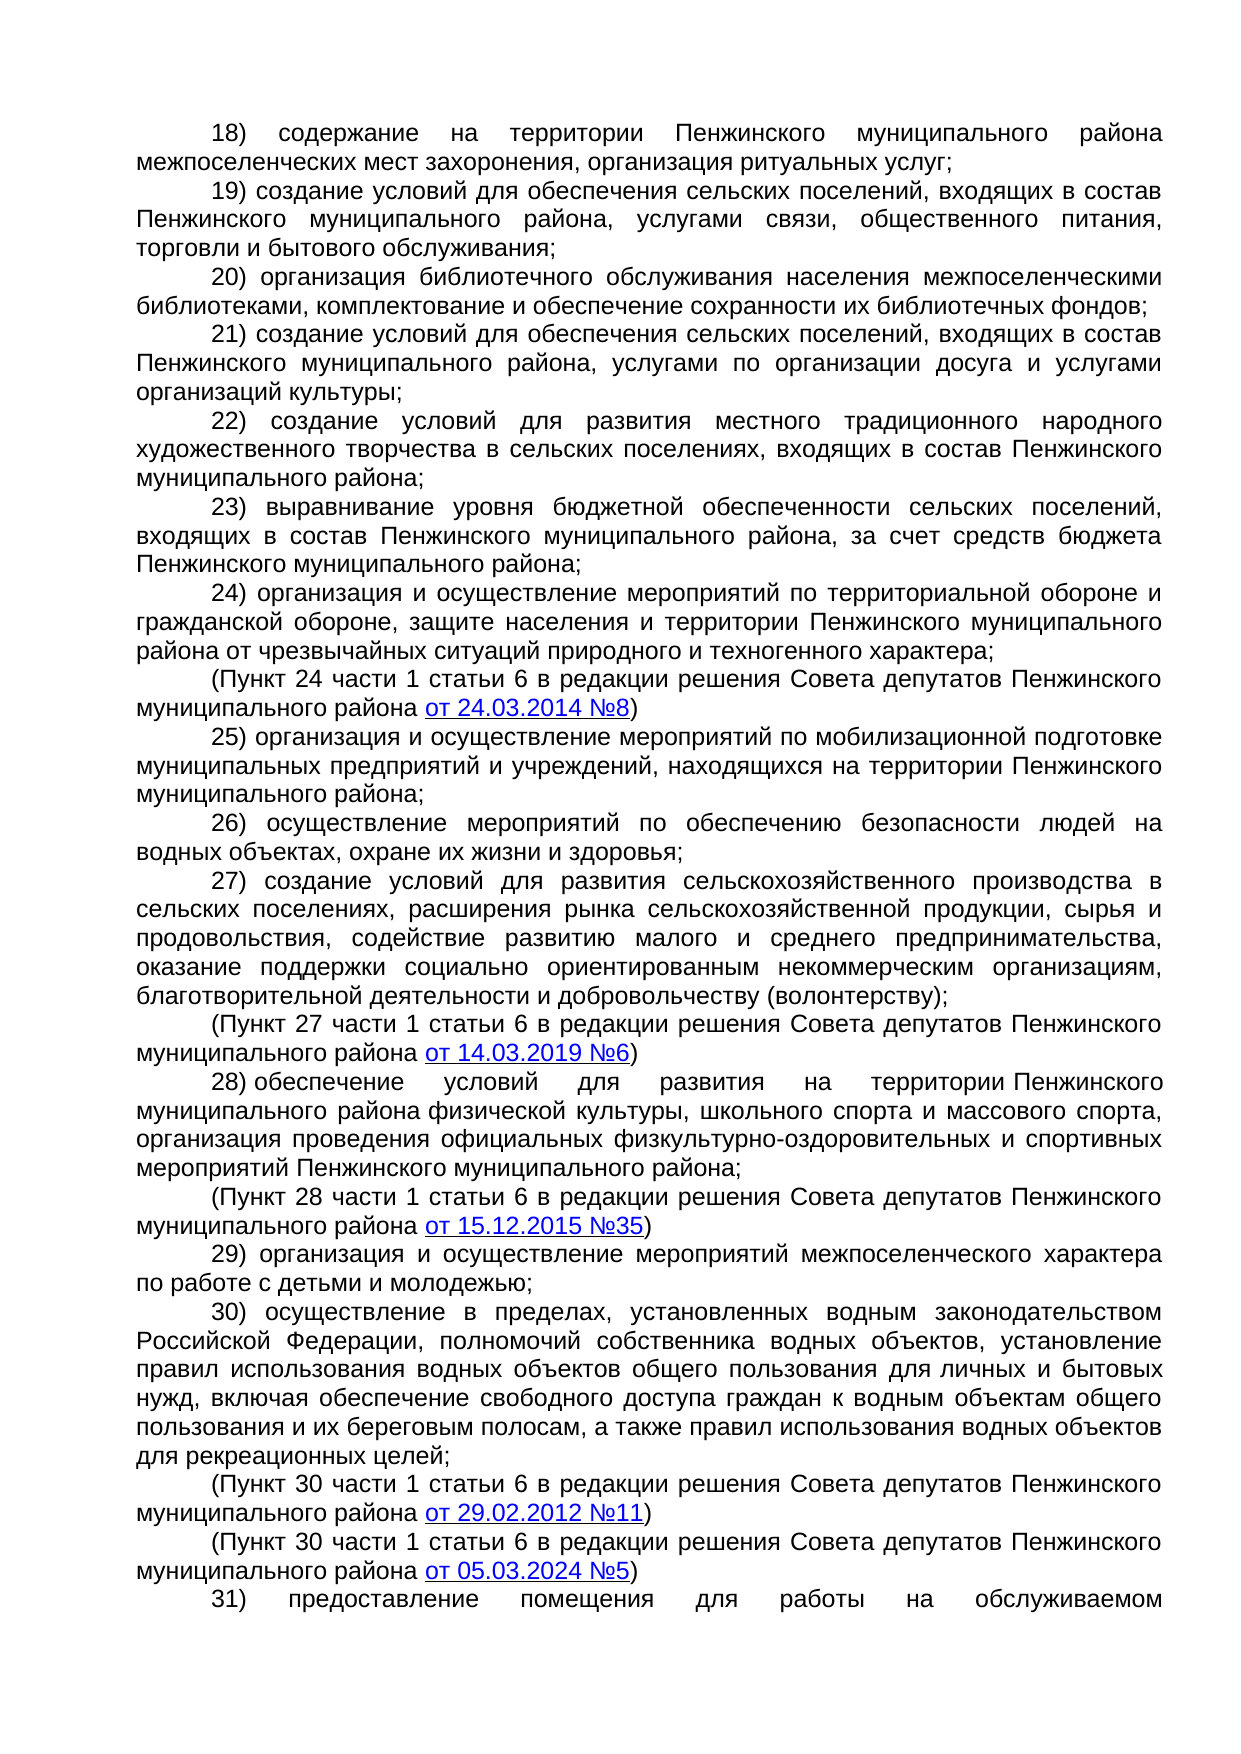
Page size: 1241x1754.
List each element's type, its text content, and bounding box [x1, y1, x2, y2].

text 30) осуществление в пределах, установленных водным законодательством Российской Федерации, полномочий собственника водных объектов, установление правил использования водных объектов общего пользования для личных и бытовых нужд, включая обеспечение свободного доступа граждан к водным объектам общего пользования и их береговым полосам, а также правил использования водных объектов для рекреационных целей; [136, 1297, 1163, 1469]
text 27) создание условий для развития сельскохозяйственного производства в сельских поселениях, расширения рынка сельскохозяйственной продукции, сырья и продовольствия, содействие развитию малого и среднего предпринимательства, оказание поддержки социально ориентированным некоммерческим организациям, благотворительной деятельности и добровольчеству (волонтерству); [136, 866, 1163, 1009]
text 22) создание условий для развития местного традиционного народного художественного творчества в сельских поселениях, входящих в состав Пенжинского муниципального района; [136, 406, 1163, 492]
text (Пункт 24 части 1 статьи 6 в редакции решения Совета депутатов Пенжинского муниципального района от 24.03.2014 №8) [136, 664, 1163, 722]
text (Пункт 28 части 1 статьи 6 в редакции решения Совета депутатов Пенжинского муниципального района от 15.12.2015 №35) [136, 1182, 1163, 1239]
text 31) предоставление помещения для работы на обслуживаемом [136, 1584, 1163, 1613]
text 25) организация и осуществление мероприятий по мобилизационной подготовке муниципальных предприятий и учреждений, находящихся на территории Пенжинского муниципального района; [136, 722, 1163, 808]
text 18) содержание на территории Пенжинского муниципального района межпоселенческих мест захоронения, организация ритуальных услуг; [136, 118, 1163, 176]
text (Пункт 30 части 1 статьи 6 в редакции решения Совета депутатов Пенжинского муниципального района от 05.03.2024 №5) [136, 1527, 1163, 1584]
text 29) организация и осуществление мероприятий межпоселенческого характера по работе с детьми и молодежью; [136, 1239, 1163, 1297]
text 23) выравнивание уровня бюджетной обеспеченности сельских поселений, входящих в состав Пенжинского муниципального района, за счет средств бюджета Пенжинского муниципального района; [136, 492, 1163, 578]
text 21) создание условий для обеспечения сельских поселений, входящих в состав Пенжинского муниципального района, услугами по организации досуга и услугами организаций культуры; [136, 319, 1163, 406]
text 28) обеспечение условий для развития на территории Пенжинского муниципального района физической культуры, школьного спорта и массового спорта, организация проведения официальных физкультурно-оздоровительных и спортивных мероприятий Пенжинского муниципального района; [136, 1067, 1163, 1182]
text 19) создание условий для обеспечения сельских поселений, входящих в состав Пенжинского муниципального района, услугами связи, общественного питания, торговли и бытового обслуживания; [136, 176, 1163, 262]
text 20) организация библиотечного обслуживания населения межпоселенческими библиотеками, комплектование и обеспечение сохранности их библиотечных фондов; [136, 262, 1163, 319]
text 24) организация и осуществление мероприятий по территориальной обороне и гражданской обороне, защите населения и территории Пенжинского муниципального района от чрезвычайных ситуаций природного и техногенного характера; [136, 578, 1163, 664]
text (Пункт 30 части 1 статьи 6 в редакции решения Совета депутатов Пенжинского муниципального района от 29.02.2012 №11) [136, 1469, 1163, 1527]
text 26) осуществление мероприятий по обеспечению безопасности людей на водных объектах, охране их жизни и здоровья; [136, 808, 1163, 866]
text (Пункт 27 части 1 статьи 6 в редакции решения Совета депутатов Пенжинского муниципального района от 14.03.2019 №6) [136, 1009, 1163, 1067]
